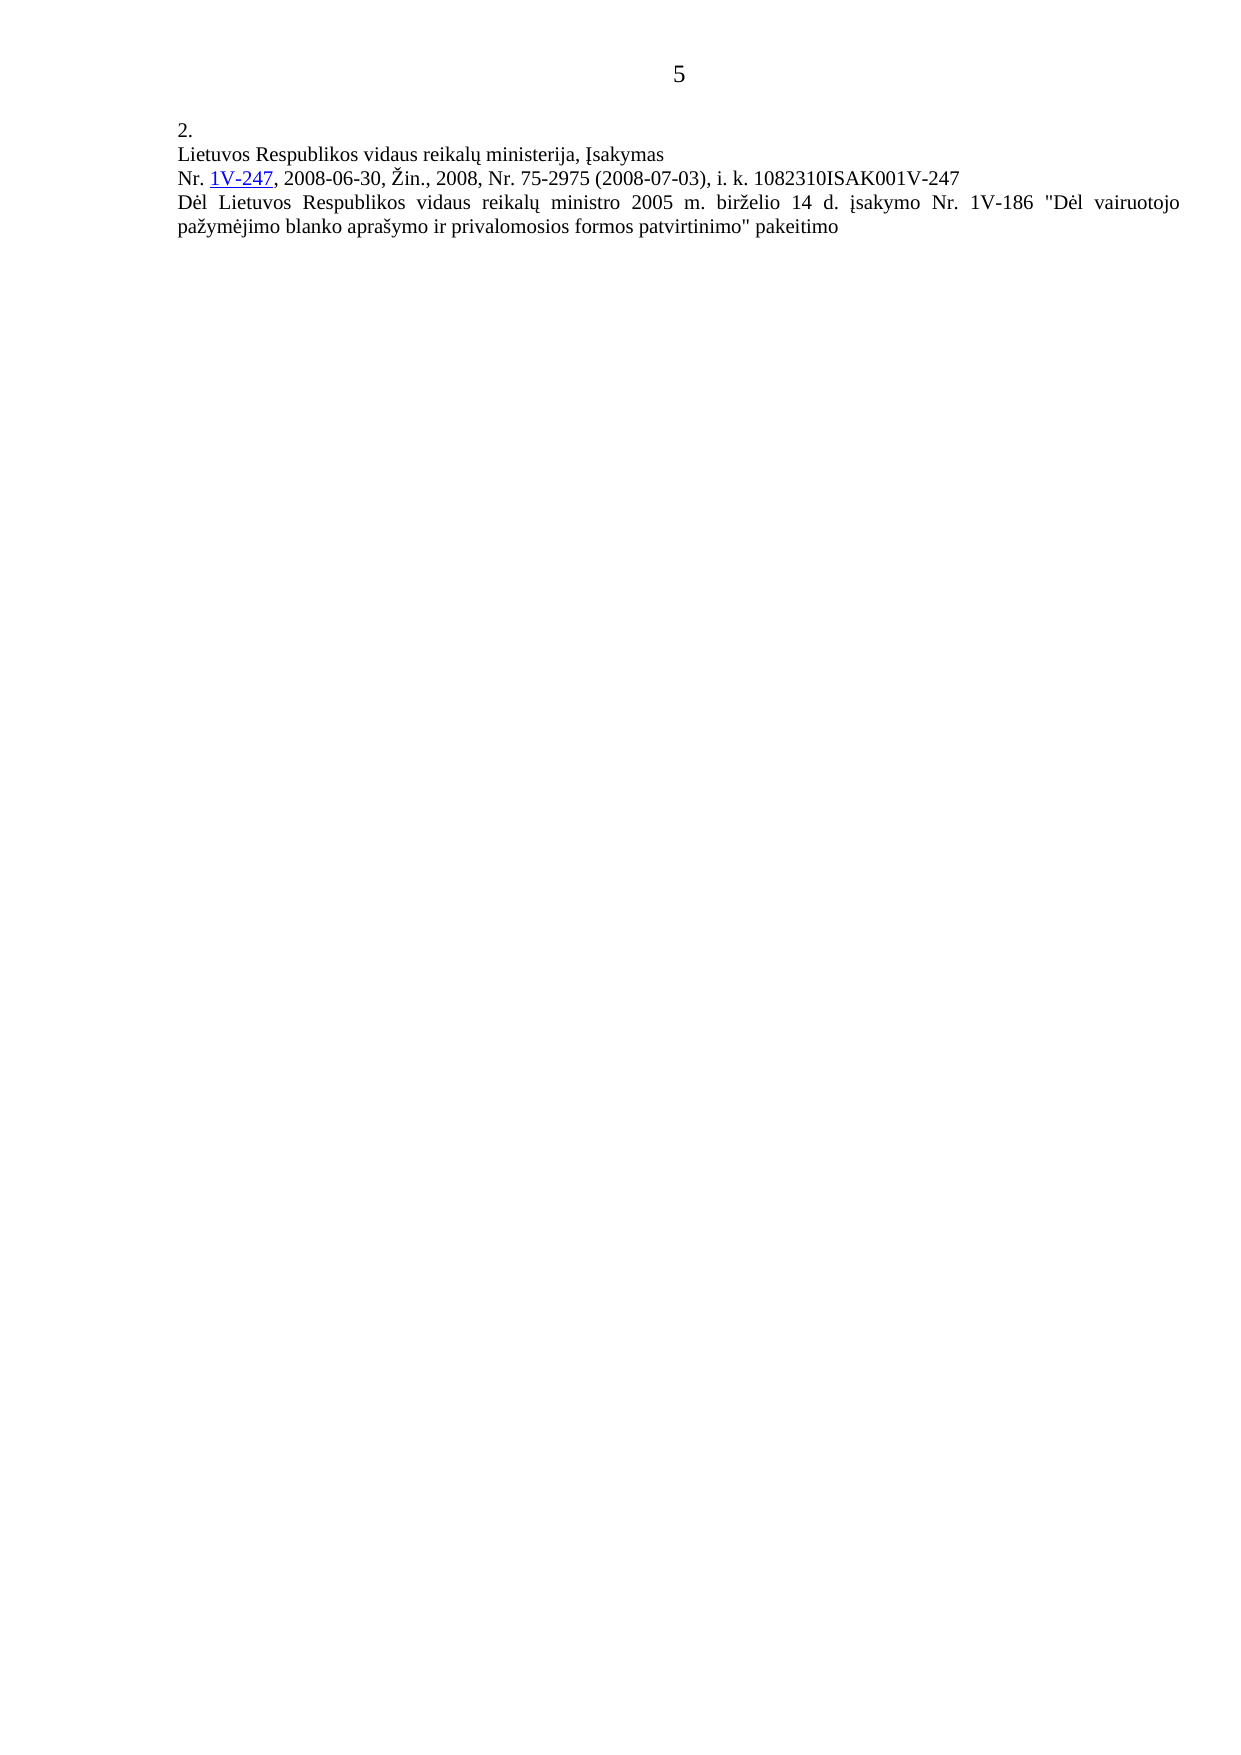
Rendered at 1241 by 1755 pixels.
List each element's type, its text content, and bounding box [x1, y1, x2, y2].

text Nr. 1V-247, 2008-06-30, Žin., 2008, Nr. 75-2975 (2008-07-03), i. k. 1082310ISAK001V-247 [177, 166, 1181, 190]
text Dėl Lietuvos Respublikos vidaus reikalų ministro 2005 m. birželio 14 d. įsakymo Nr. 1V-186 "Dėl vairuotojo pažymėjimo blanko aprašymo ir privalomosios formos patvirtinimo" pakeitimo [177, 190, 1181, 238]
text 2. [177, 118, 1181, 142]
text Lietuvos Respublikos vidaus reikalų ministerija, Įsakymas [177, 142, 1181, 166]
